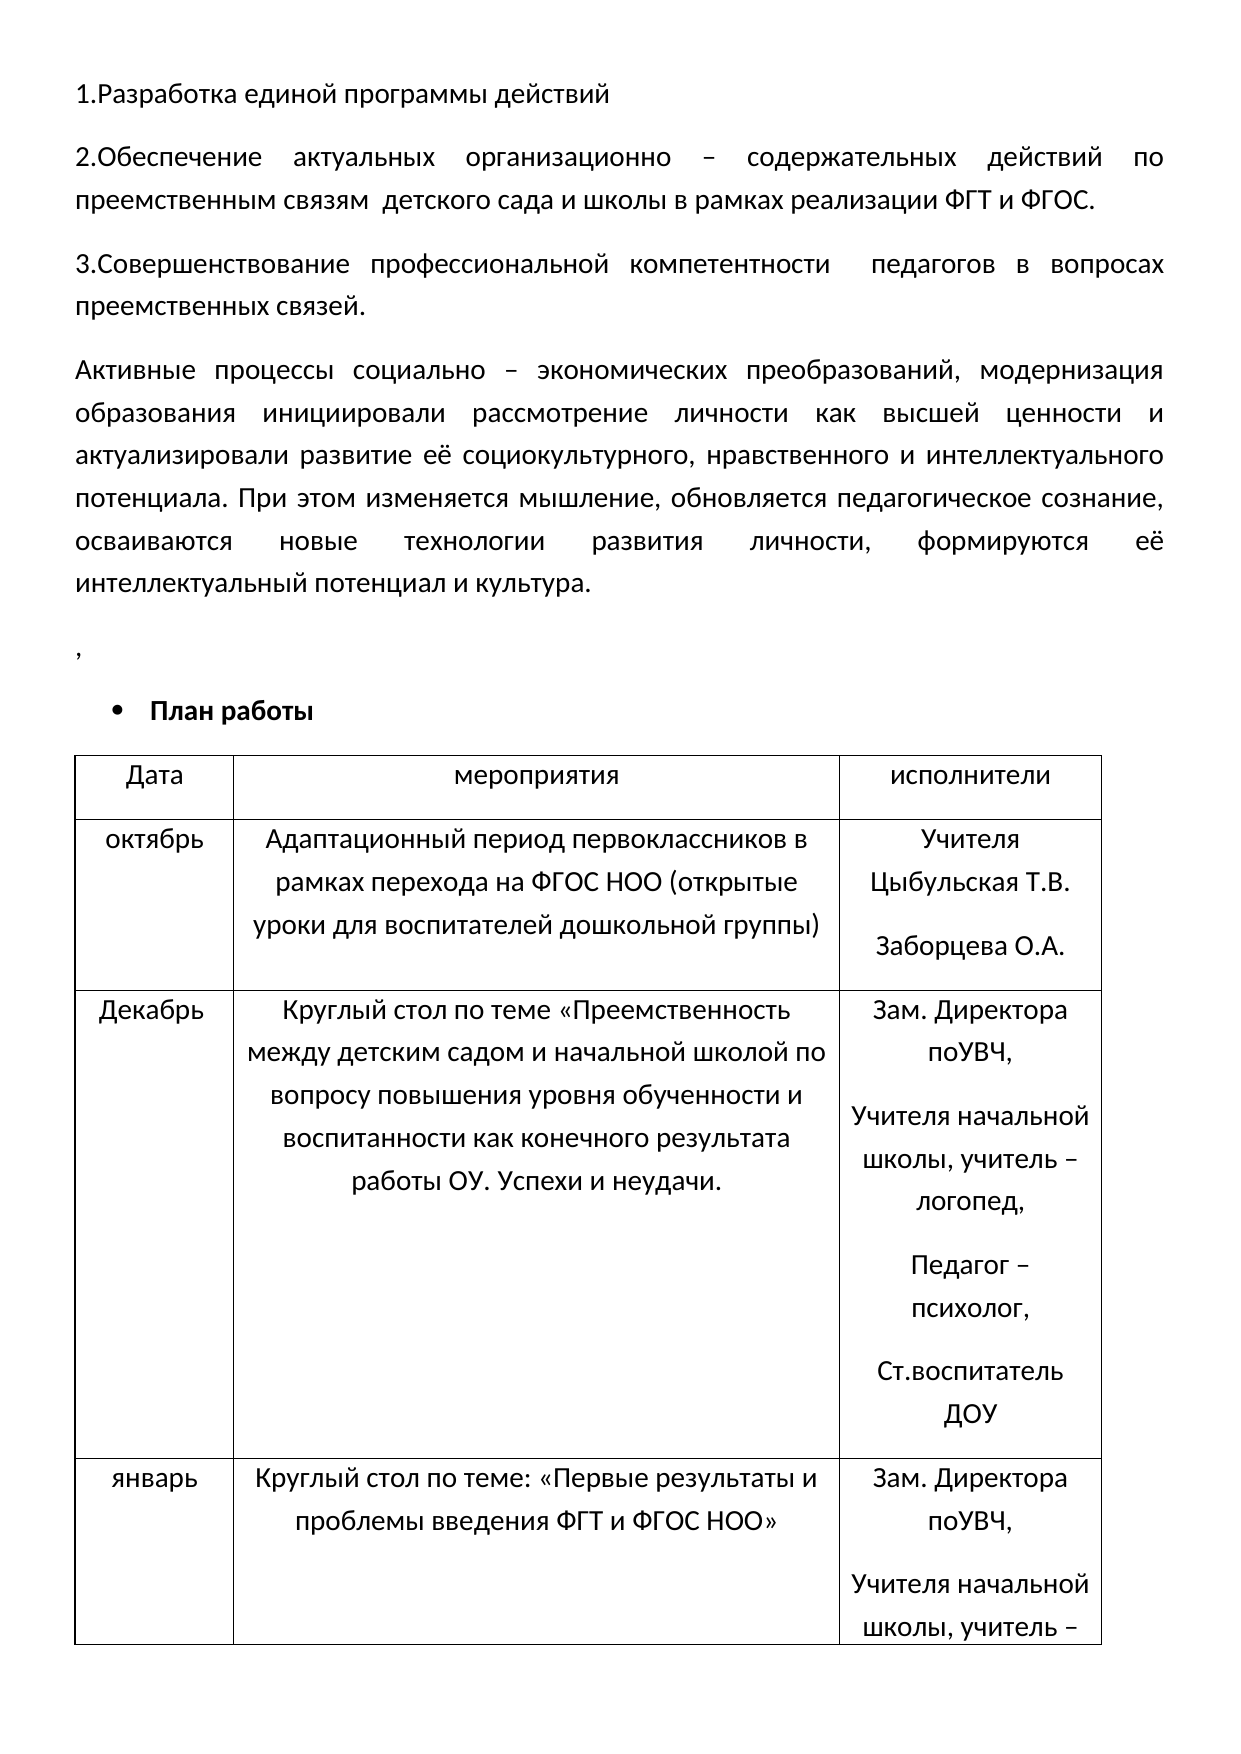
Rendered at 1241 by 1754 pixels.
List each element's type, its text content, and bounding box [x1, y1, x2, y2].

text 2.Обеспечение актуальных организационно – содержательных действий по преемственным связям детского сада и школы в рамках реализации ФГТ и ФГОС. [75, 138, 1165, 217]
table_cell Адаптационный период первоклассников в рамках перехода на ФГОС НОО (открытые уроки для воспитателей дошкольной группы) [234, 820, 839, 990]
text , [75, 628, 1165, 664]
table_cell Зам. Директора поУВЧ, Учителя начальной школы, учитель – логопед, Педагог – психолог, Ст.воспитатель ДОУ [840, 991, 1101, 1458]
text Активные процессы социально – экономических преобразований, модернизация образования инициировали рассмотрение личности как высшей ценности и актуализировали развитие её социокультурного, нравственного и интеллектуального потенциала. При этом изменяется мышление, обновляется педагогическое сознание, осваиваются новые технологии развития личности, формируются её интеллектуальный потенциал и культура. [75, 351, 1165, 600]
table_header мероприятия [234, 756, 839, 819]
table_cell Учителя Цыбульская Т.В. Заборцева О.А. [840, 820, 1101, 990]
table_cell Круглый стол по теме: «Первые результаты и проблемы введения ФГТ и ФГОС НОО» [234, 1459, 839, 1644]
table_header Дата [76, 756, 233, 819]
table_cell январь [76, 1459, 233, 1644]
table_cell Круглый стол по теме «Преемственность между детским садом и начальной школой по вопросу повышения уровня обученности и воспитанности как конечного результата работы ОУ. Успехи и неудачи. [234, 991, 839, 1458]
table_header исполнители [840, 756, 1101, 819]
text 1.Разработка единой программы действий [75, 75, 1165, 111]
table_cell Декабрь [76, 991, 233, 1458]
text 3.Совершенствование профессиональной компетентности педагогов в вопросах преемственных связей. [75, 245, 1165, 323]
list План работы [112, 692, 1165, 727]
table_cell Зам. Директора поУВЧ, Учителя начальной школы, учитель – [840, 1459, 1101, 1644]
table_cell октябрь [76, 820, 233, 990]
